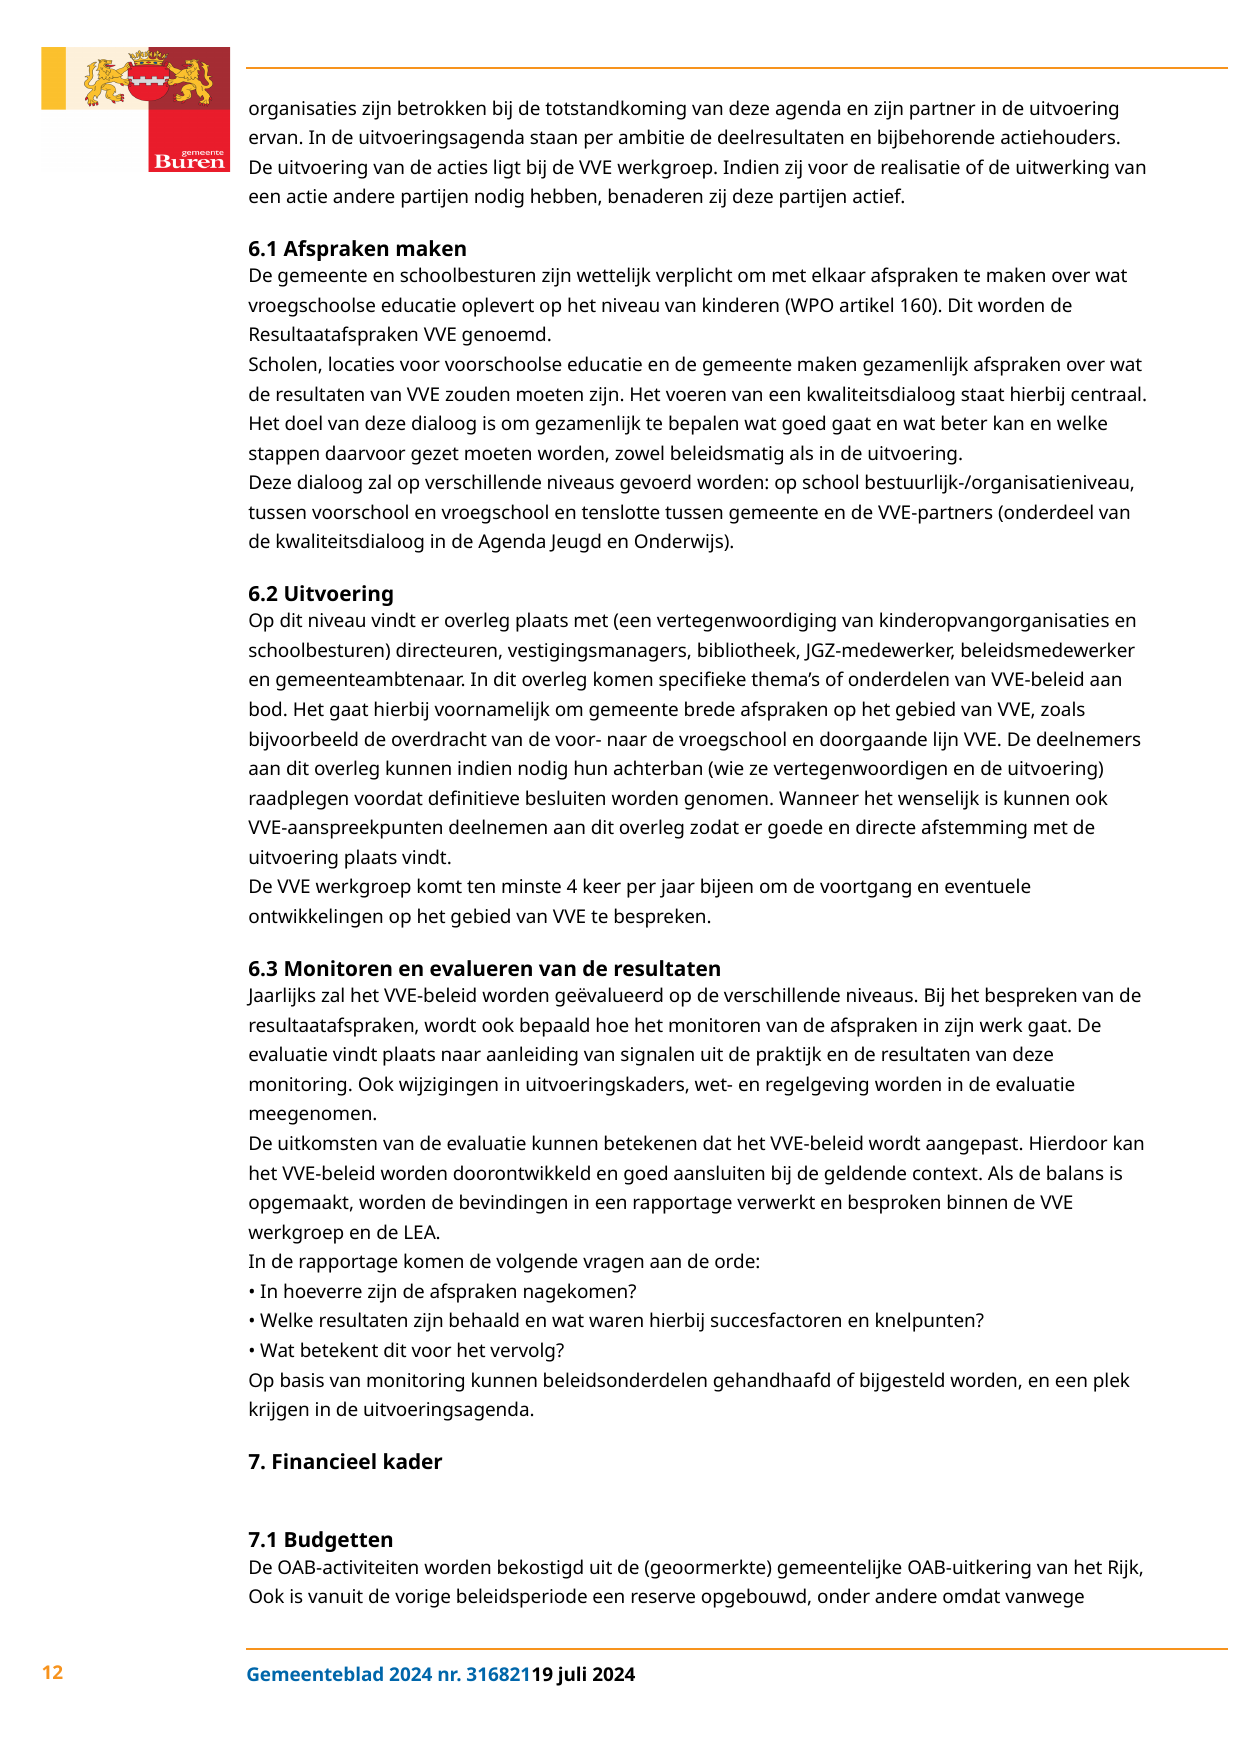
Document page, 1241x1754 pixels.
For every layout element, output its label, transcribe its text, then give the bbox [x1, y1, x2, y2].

text 6.1 Afspraken maken [248, 234, 1152, 262]
text • Wat betekent dit voor het vervolg? [248, 1337, 1152, 1363]
text 6.3 Monitoren en evalueren van de resultaten [248, 954, 1152, 982]
text De uitvoering van de acties ligt bij de VVE werkgroep. Indien zij voor de realisatie of de uitwerking van een actie andere partijen nodig hebben, benaderen zij deze partijen actief. [248, 154, 1152, 209]
text De uitkomsten van de evaluatie kunnen betekenen dat het VVE-beleid wordt aangepast. Hierdoor kan het VVE-beleid worden doorontwikkeld en goed aansluiten bij de geldende context. Als de balans is opgemaakt, worden de bevindingen in een rapportage verwerkt en besproken binnen de VVE werkgroep en de LEA. [248, 1130, 1152, 1244]
text 7. Financieel kader [248, 1447, 1152, 1475]
text Jaarlijks zal het VVE-beleid worden geëvalueerd op de verschillende niveaus. Bij het bespreken van de resultaatafspraken, wordt ook bepaald hoe het monitoren van de afspraken in zijn werk gaat. De evaluatie vindt plaats naar aanleiding van signalen uit de praktijk en de resultaten van deze monitoring. Ook wijzigingen in uitvoeringskaders, wet- en regelgeving worden in de evaluatie meegenomen. [248, 982, 1152, 1126]
text • In hoeverre zijn de afspraken nagekomen? [248, 1278, 1152, 1304]
text De gemeente en schoolbesturen zijn wettelijk verplicht om met elkaar afspraken te maken over wat vroegschoolse educatie oplevert op het niveau van kinderen (WPO artikel 160). Dit worden de Resultaatafspraken VVE genoemd. [248, 262, 1152, 347]
text De VVE werkgroep komt ten minste 4 keer per jaar bijeen om de voortgang en eventuele ontwikkelingen op het gebied van VVE te bespreken. [248, 874, 1152, 929]
text 6.2 Uitvoering [248, 579, 1152, 607]
picture [41, 47, 231, 172]
text Op basis van monitoring kunnen beleidsonderdelen gehandhaafd of bijgesteld worden, en een plek krijgen in de uitvoeringsagenda. [248, 1367, 1152, 1422]
text In de rapportage komen de volgende vragen aan de orde: [248, 1248, 1152, 1274]
text 7.1 Budgetten [248, 1526, 1152, 1554]
text Deze dialoog zal op verschillende niveaus gevoerd worden: op school bestuurlijk-/organisatieniveau, tussen voorschool en vroegschool en tenslotte tussen gemeente en de VVE-partners (onderdeel van de kwaliteitsdialoog in de Agenda Jeugd en Onderwijs). [248, 469, 1152, 554]
text • Welke resultaten zijn behaald en wat waren hierbij succesfactoren en knelpunten? [248, 1308, 1152, 1333]
text organisaties zijn betrokken bij de totstandkoming van deze agenda en zijn partner in de uitvoering ervan. In de uitvoeringsagenda staan per ambitie de deelresultaten en bijbehorende actiehouders. [248, 95, 1152, 150]
text Scholen, locaties voor voorschoolse educatie en de gemeente maken gezamenlijk afspraken over wat de resultaten van VVE zouden moeten zijn. Het voeren van een kwaliteitsdialoog staat hierbij centraal. Het doel van deze dialoog is om gezamenlijk te bepalen wat goed gaat en wat beter kan en welke stappen daarvoor gezet moeten worden, zowel beleidsmatig als in de uitvoering. [248, 351, 1152, 466]
text Op dit niveau vindt er overleg plaats met (een vertegenwoordiging van kinderopvangorganisaties en schoolbesturen) directeuren, vestigingsmanagers, bibliotheek, JGZ-medewerker, beleidsmedewerker en gemeenteambtenaar. In dit overleg komen specifieke thema’s of onderdelen van VVE-beleid aan bod. Het gaat hierbij voornamelijk om gemeente brede afspraken op het gebied van VVE, zoals bijvoorbeeld de overdracht van de voor- naar de vroegschool en doorgaande lijn VVE. De deelnemers aan dit overleg kunnen indien nodig hun achterban (wie ze vertegenwoordigen en de uitvoering) raadplegen voordat definitieve besluiten worden genomen. Wanneer het wenselijk is kunnen ook VVE-aanspreekpunten deelnemen aan dit overleg zodat er goede en directe afstemming met de uitvoering plaats vindt. [248, 607, 1152, 870]
text De OAB-activiteiten worden bekostigd uit de (geoormerkte) gemeentelijke OAB-uitkering van het Rijk, Ook is vanuit de vorige beleidsperiode een reserve opgebouwd, onder andere omdat vanwege [248, 1554, 1152, 1609]
